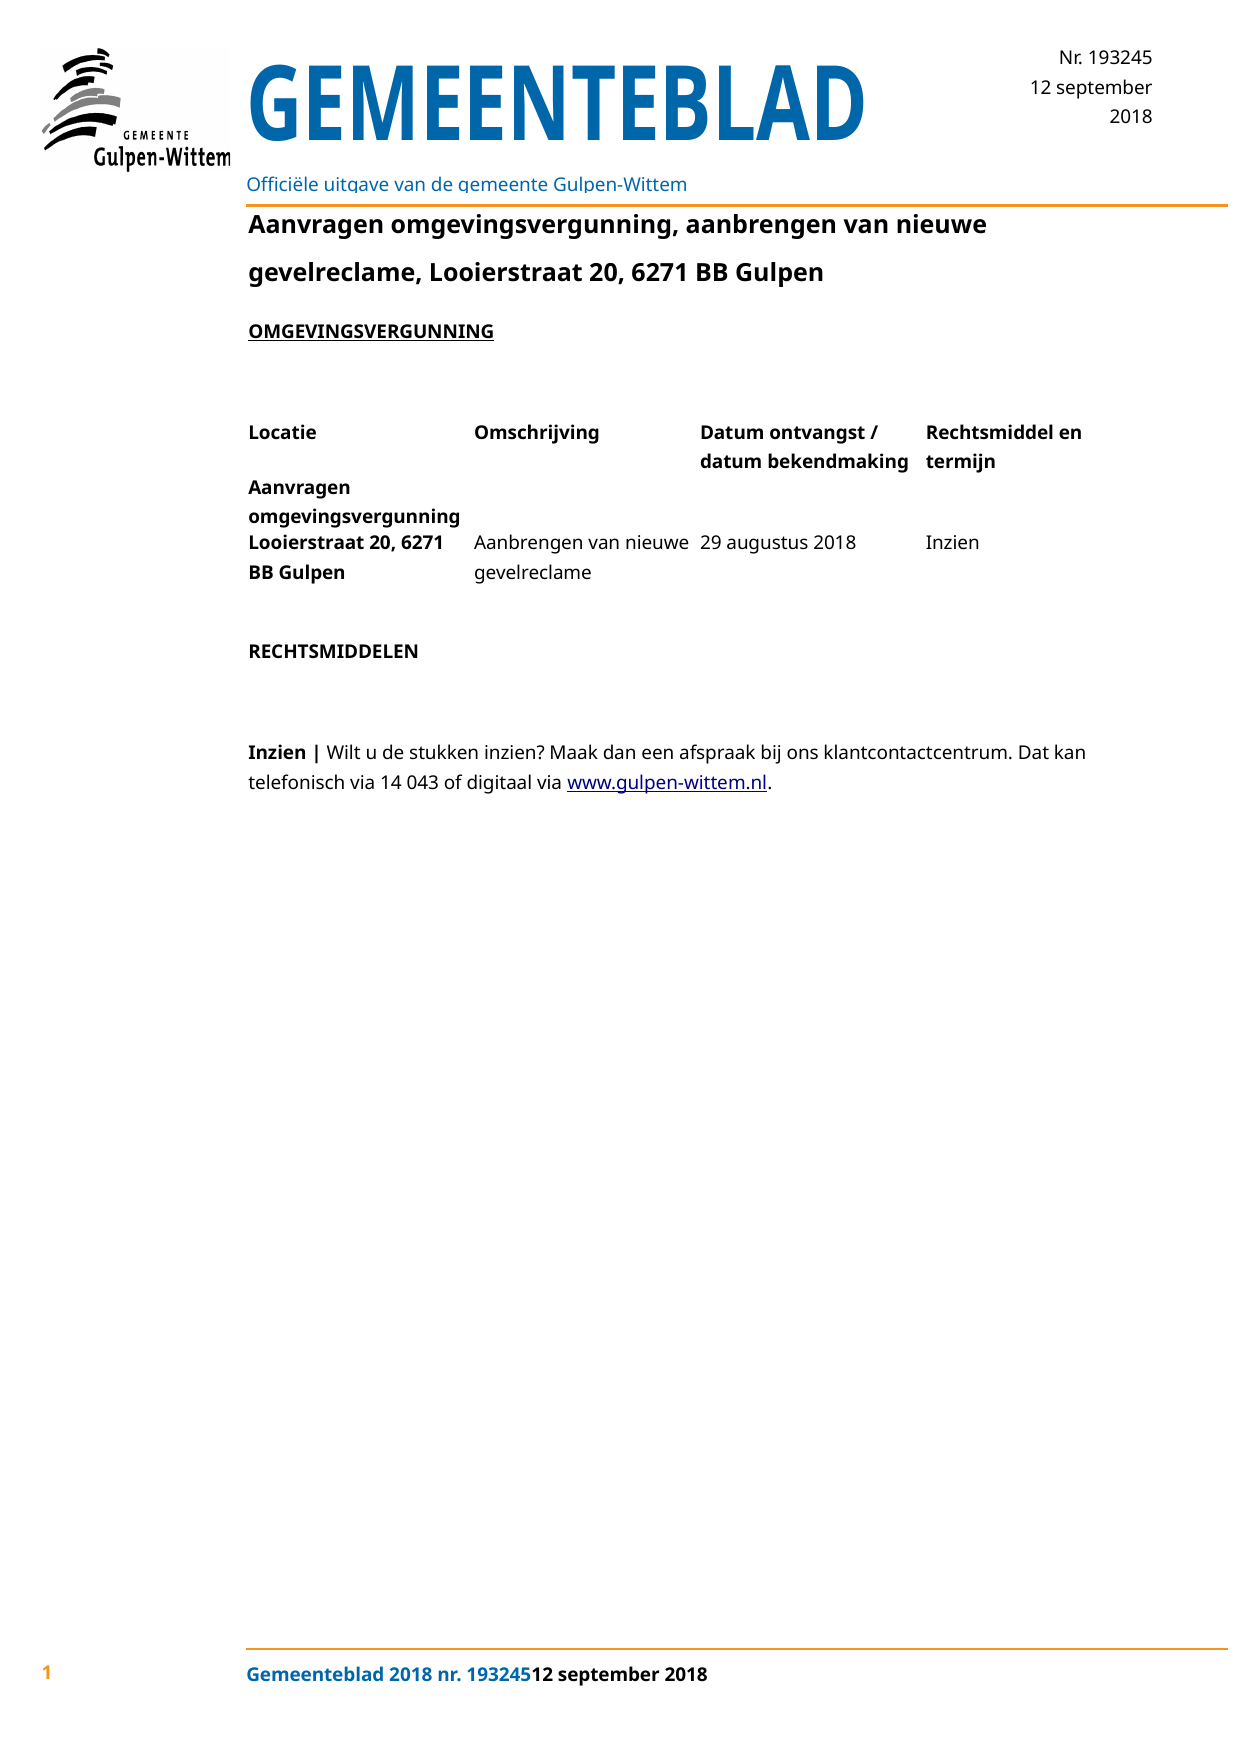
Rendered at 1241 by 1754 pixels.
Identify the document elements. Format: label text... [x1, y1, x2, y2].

table_cell [474, 474, 700, 529]
text RECHTSMIDDELEN [248, 638, 1152, 664]
table_cell Inzien [926, 530, 1152, 585]
table_header Omschrijving [474, 419, 700, 474]
table_cell Aanvragen omgevingsvergunning [248, 474, 474, 529]
text Aanvragen omgevingsvergunning, aanbrengen van nieuwe gevelreclame, Looierstraat 20, 6271 BB Gulpen [248, 207, 1152, 288]
text Inzien | Wilt u de stukken inzien? Maak dan een afspraak bij ons klantcontactcentrum. Dat kan telefonisch via 14 043 of digitaal via www.gulpen-wittem.nl. [248, 739, 1152, 794]
table_cell Aanbrengen van nieuwe gevelreclame [474, 530, 700, 585]
table_cell [926, 474, 1152, 529]
table_cell Looierstraat 20, 6271 BB Gulpen [248, 530, 474, 585]
table_header Locatie [248, 419, 474, 474]
picture [41, 47, 231, 172]
table_cell 29 augustus 2018 [700, 530, 926, 585]
text OMGEVINGSVERGUNNING [248, 318, 1152, 344]
table_cell [700, 474, 926, 529]
table_header Datum ontvangst / datum bekendmaking [700, 419, 926, 474]
table_header Rechtsmiddel en termijn [926, 419, 1152, 474]
